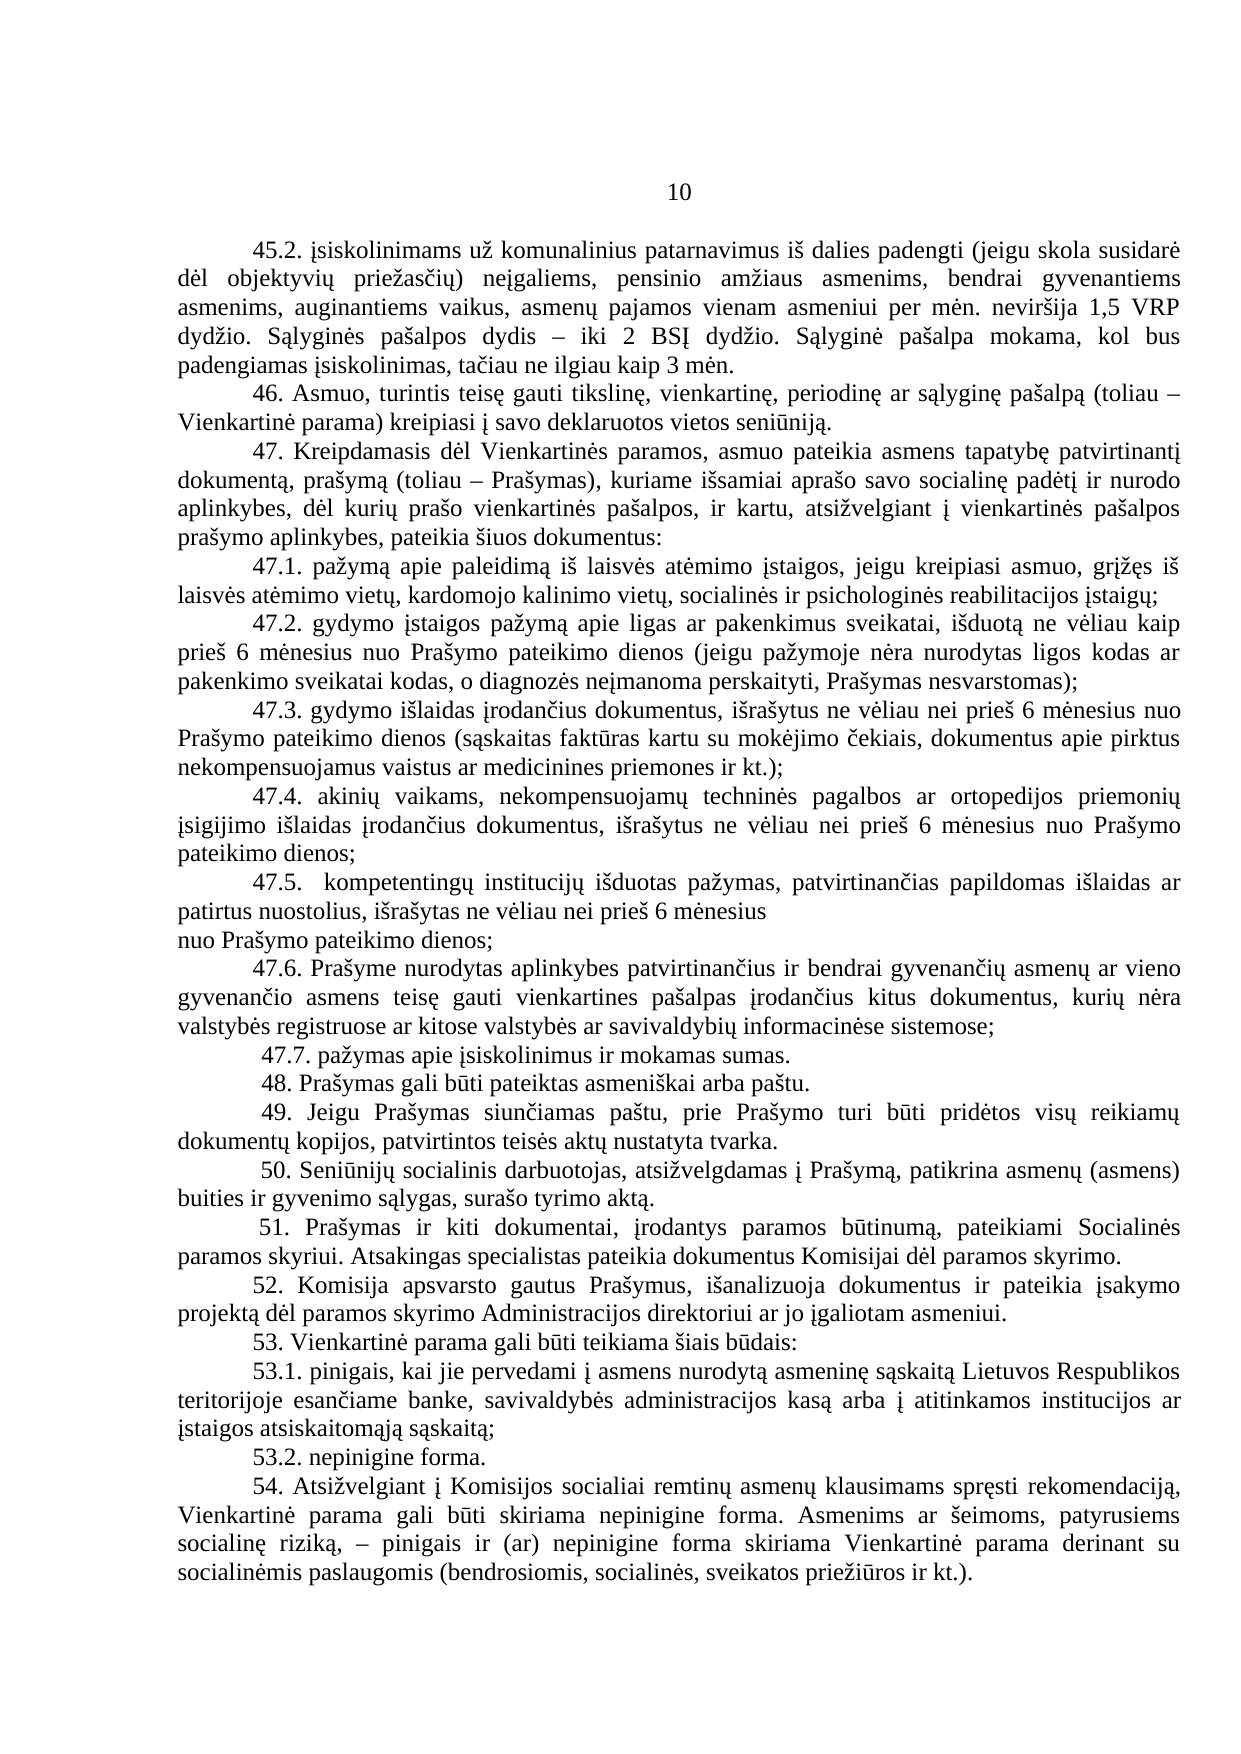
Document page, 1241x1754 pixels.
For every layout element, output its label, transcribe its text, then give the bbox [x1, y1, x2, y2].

text 53. Vienkartinė parama gali būti teikiama šiais būdais: [177, 1327, 1181, 1356]
text nuo Prašymo pateikimo dienos; [177, 925, 1181, 953]
text 47.7. pažymas apie įsiskolinimus ir mokamas sumas. [177, 1040, 1181, 1068]
text 49. Jeigu Prašymas siunčiamas paštu, prie Prašymo turi būti pridėtos visų reikiamų dokumentų kopijos, patvirtintos teisės aktų nustatyta tvarka. [177, 1097, 1181, 1155]
text 50. Seniūnijų socialinis darbuotojas, atsižvelgdamas į Prašymą, patikrina asmenų (asmens) buities ir gyvenimo sąlygas, surašo tyrimo aktą. [177, 1155, 1181, 1212]
text 53.1. pinigais, kai jie pervedami į asmens nurodytą asmeninę sąskaitą Lietuvos Respublikos teritorijoje esančiame banke, savivaldybės administracijos kasą arba į atitinkamos institucijos ar įstaigos atsiskaitomąją sąskaitą; [177, 1356, 1181, 1442]
text 53.2. nepinigine forma. [177, 1442, 1181, 1471]
text 46. Asmuo, turintis teisę gauti tikslinę, vienkartinę, periodinę ar sąlyginę pašalpą (toliau – Vienkartinė parama) kreipiasi į savo deklaruotos vietos seniūniją. [177, 378, 1181, 436]
text 48. Prašymas gali būti pateiktas asmeniškai arba paštu. [177, 1068, 1181, 1097]
text 47.6. Prašyme nurodytas aplinkybes patvirtinančius ir bendrai gyvenančių asmenų ar vieno gyvenančio asmens teisę gauti vienkartines pašalpas įrodančius kitus dokumentus, kurių nėra valstybės registruose ar kitose valstybės ar savivaldybių informacinėse sistemose; [177, 953, 1181, 1040]
text 47.4. akinių vaikams, nekompensuojamų techninės pagalbos ar ortopedijos priemonių įsigijimo išlaidas įrodančius dokumentus, išrašytus ne vėliau nei prieš 6 mėnesius nuo Prašymo pateikimo dienos; [177, 781, 1181, 867]
text 47.2. gydymo įstaigos pažymą apie ligas ar pakenkimus sveikatai, išduotą ne vėliau kaip prieš 6 mėnesius nuo Prašymo pateikimo dienos (jeigu pažymoje nėra nurodytas ligos kodas ar pakenkimo sveikatai kodas, o diagnozės neįmanoma perskaityti, Prašymas nesvarstomas); [177, 608, 1181, 695]
text 54. Atsižvelgiant į Komisijos socialiai remtinų asmenų klausimams spręsti rekomendaciją, Vienkartinė parama gali būti skiriama nepinigine forma. Asmenims ar šeimoms, patyrusiems socialinę riziką, – pinigais ir (ar) nepinigine forma skiriama Vienkartinė parama derinant su socialinėmis paslaugomis (bendrosiomis, socialinės, sveikatos priežiūros ir kt.). [177, 1471, 1181, 1586]
text 47.1. pažymą apie paleidimą iš laisvės atėmimo įstaigos, jeigu kreipiasi asmuo, grįžęs iš laisvės atėmimo vietų, kardomojo kalinimo vietų, socialinės ir psichologinės reabilitacijos įstaigų; [177, 551, 1181, 608]
text 47.3. gydymo išlaidas įrodančius dokumentus, išrašytus ne vėliau nei prieš 6 mėnesius nuo Prašymo pateikimo dienos (sąskaitas faktūras kartu su mokėjimo čekiais, dokumentus apie pirktus nekompensuojamus vaistus ar medicinines priemones ir kt.); [177, 695, 1181, 781]
text 47. Kreipdamasis dėl Vienkartinės paramos, asmuo pateikia asmens tapatybę patvirtinantį dokumentą, prašymą (toliau – Prašymas), kuriame išsamiai aprašo savo socialinę padėtį ir nurodo aplinkybes, dėl kurių prašo vienkartinės pašalpos, ir kartu, atsižvelgiant į vienkartinės pašalpos prašymo aplinkybes, pateikia šiuos dokumentus: [177, 436, 1181, 551]
text 47.5. kompetentingų institucijų išduotas pažymas, patvirtinančias papildomas išlaidas ar patirtus nuostolius, išrašytas ne vėliau nei prieš 6 mėnesius [177, 867, 1181, 925]
text 52. Komisija apsvarsto gautus Prašymus, išanalizuoja dokumentus ir pateikia įsakymo projektą dėl paramos skyrimo Administracijos direktoriui ar jo įgaliotam asmeniui. [177, 1270, 1181, 1327]
text 51. Prašymas ir kiti dokumentai, įrodantys paramos būtinumą, pateikiami Socialinės paramos skyriui. Atsakingas specialistas pateikia dokumentus Komisijai dėl paramos skyrimo. [177, 1212, 1181, 1270]
text 45.2. įsiskolinimams už komunalinius patarnavimus iš dalies padengti (jeigu skola susidarė dėl objektyvių priežasčių) neįgaliems, pensinio amžiaus asmenims, bendrai gyvenantiems asmenims, auginantiems vaikus, asmenų pajamos vienam asmeniui per mėn. neviršija 1,5 VRP dydžio. Sąlyginės pašalpos dydis – iki 2 BSĮ dydžio. Sąlyginė pašalpa mokama, kol bus padengiamas įsiskolinimas, tačiau ne ilgiau kaip 3 mėn. [177, 235, 1181, 378]
